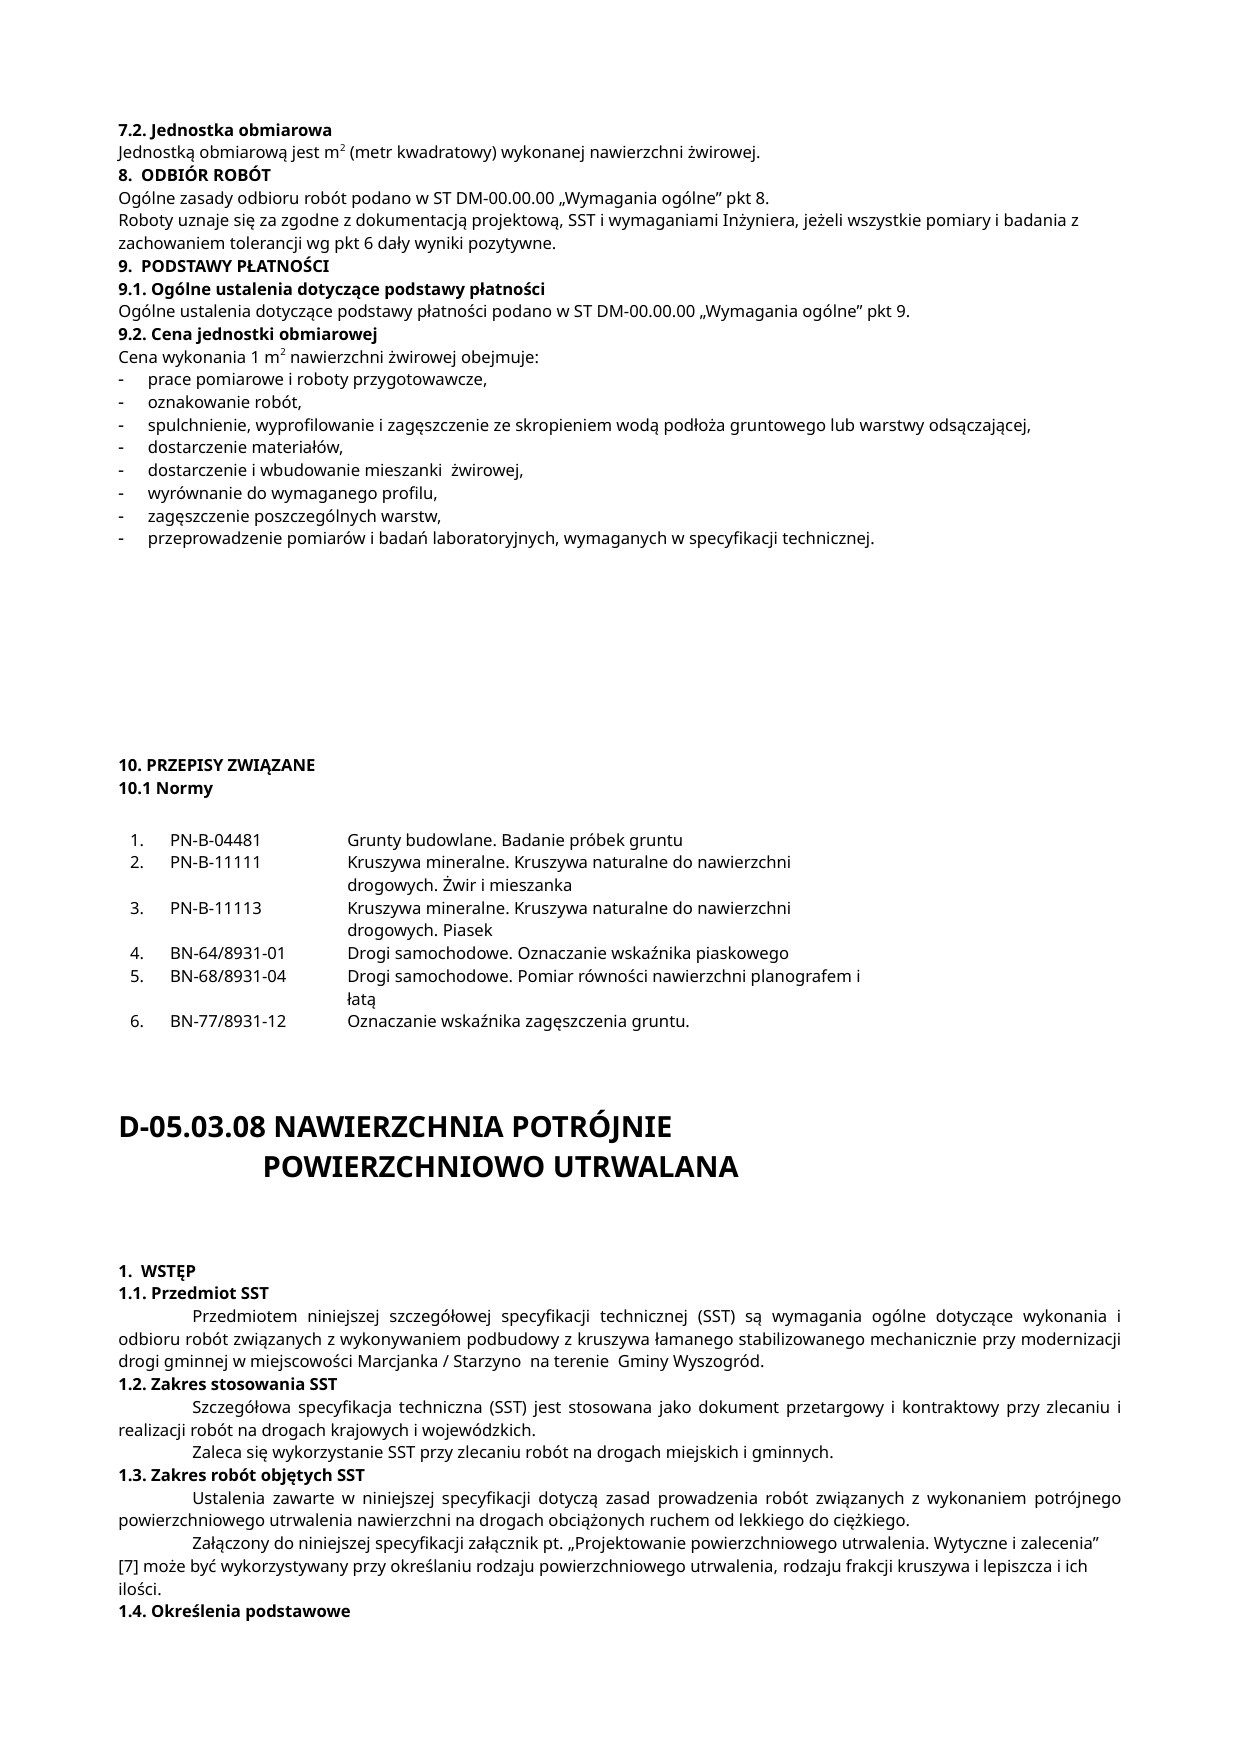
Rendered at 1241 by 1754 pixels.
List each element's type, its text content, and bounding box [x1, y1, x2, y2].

list przeprowadzenie pomiarów i badań laboratoryjnych, wymaganych w specyfikacji technicznej. [118, 527, 1122, 549]
subtitle 9.1. Ogólne ustalenia dotyczące podstawy płatności [118, 277, 1122, 300]
text Ustalenia zawarte w niniejszej specyfikacji dotyczą zasad prowadzenia robót związanych z wykonaniem potrójnego powierzchniowego utrwalenia nawierzchni na drogach obciążonych ruchem od lekkiego do ciężkiego. [118, 1486, 1122, 1532]
text Ogólne zasady odbioru robót podano w ST DM-00.00.00 „Wymagania ogólne” pkt 8. [118, 186, 1122, 209]
table_header Grunty budowlane. Badanie próbek gruntu [340, 828, 893, 851]
table_cell BN-64/8931-01 [163, 942, 340, 964]
table_cell BN-68/8931-04 [163, 964, 340, 1010]
table_cell 2. [111, 851, 162, 896]
text Szczegółowa specyfikacja techniczna (SST) jest stosowana jako dokument przetargowy i kontraktowy przy zlecaniu i realizacji robót na drogach krajowych i wojewódzkich. [118, 1396, 1122, 1441]
table_cell 6. [111, 1010, 162, 1032]
text Jednostką obmiarową jest m2 (metr kwadratowy) wykonanej nawierzchni żwirowej. [118, 141, 1122, 163]
text 1.3. Zakres robót objętych SST [118, 1464, 1122, 1486]
subtitle Przedmiotem niniejszej szczegółowej specyfikacji technicznej (SST) są wymagania ogólne dotyczące wykonania i odbioru robót związanych z wykonywaniem podbudowy z kruszywa łamanego stabilizowanego mechanicznie przy modernizacji drogi gminnej w miejscowości Marcjanka / Starzyno na terenie Gminy Wyszogród. [118, 1305, 1122, 1373]
table_cell BN-77/8931-12 [163, 1010, 340, 1032]
text D-05.03.08 NAWIERZCHNIA POTRÓJNIE [118, 1107, 1122, 1146]
text 1.2. Zakres stosowania SST [118, 1373, 1122, 1396]
table_cell 5. [111, 964, 162, 1010]
table_cell Kruszywa mineralne. Kruszywa naturalne do nawierzchni drogowych. Piasek [340, 896, 893, 942]
text Zaleca się wykorzystanie SST przy zlecaniu robót na drogach miejskich i gminnych. [118, 1441, 1122, 1464]
text Ogólne ustalenia dotyczące podstawy płatności podano w ST DM-00.00.00 „Wymagania ogólne” pkt 9. [118, 300, 1122, 322]
table_cell 3. [111, 896, 162, 942]
table_header 1. [111, 828, 162, 851]
table_cell Drogi samochodowe. Pomiar równości nawierzchni planografem i łatą [340, 964, 893, 1010]
list oznakowanie robót, [118, 391, 1122, 413]
list dostarczenie materiałów, [118, 436, 1122, 459]
table_cell Kruszywa mineralne. Kruszywa naturalne do nawierzchni drogowych. Żwir i mieszanka [340, 851, 893, 896]
list dostarczenie i wbudowanie mieszanki żwirowej, [118, 459, 1122, 481]
list wyrównanie do wymaganego profilu, [118, 481, 1122, 504]
text Załączony do niniejszej specyfikacji załącznik pt. „Projektowanie powierzchniowego utrwalenia. Wytyczne i zalecenia” [7] może być wykorzystywany przy określaniu rodzaju powierzchniowego utrwalenia, rodzaju frakcji kruszywa i lepiszcza i ich ilości. [118, 1532, 1122, 1600]
table_cell Drogi samochodowe. Oznaczanie wskaźnika piaskowego [340, 942, 893, 964]
text 10. PRZEPISY ZWIĄZANE [118, 754, 1122, 777]
list zagęszczenie poszczególnych warstw, [118, 504, 1122, 527]
table_cell Oznaczanie wskaźnika zagęszczenia gruntu. [340, 1010, 893, 1032]
text 1.4. Określenia podstawowe [118, 1600, 1122, 1623]
text 1.1. Przedmiot SST [118, 1282, 1122, 1305]
text Roboty uznaje się za zgodne z dokumentacją projektową, SST i wymaganiami Inżyniera, jeżeli wszystkie pomiary i badania z zachowaniem tolerancji wg pkt 6 dały wyniki pozytywne. [118, 209, 1122, 254]
table_cell 4. [111, 942, 162, 964]
text POWIERZCHNIOWO UTRWALANA [118, 1146, 1122, 1186]
text 8. ODBIÓR ROBÓT [118, 163, 1122, 186]
table_header PN-B-04481 [163, 828, 340, 851]
list spulchnienie, wyprofilowanie i zagęszczenie ze skropieniem wodą podłoża gruntowego lub warstwy odsączającej, [118, 413, 1122, 436]
subtitle 7.2. Jednostka obmiarowa [118, 118, 1122, 141]
subtitle 9.2. Cena jednostki obmiarowej [118, 322, 1122, 345]
subtitle 10.1 Normy [118, 777, 1122, 799]
text 9. PODSTAWY PŁATNOŚCI [118, 254, 1122, 277]
table_cell PN-B-11111 [163, 851, 340, 896]
text 1. WSTĘP [118, 1259, 1122, 1282]
text Cena wykonania 1 m2 nawierzchni żwirowej obejmuje: [118, 345, 1122, 368]
list prace pomiarowe i roboty przygotowawcze, [118, 368, 1122, 391]
table_cell PN-B-11113 [163, 896, 340, 942]
